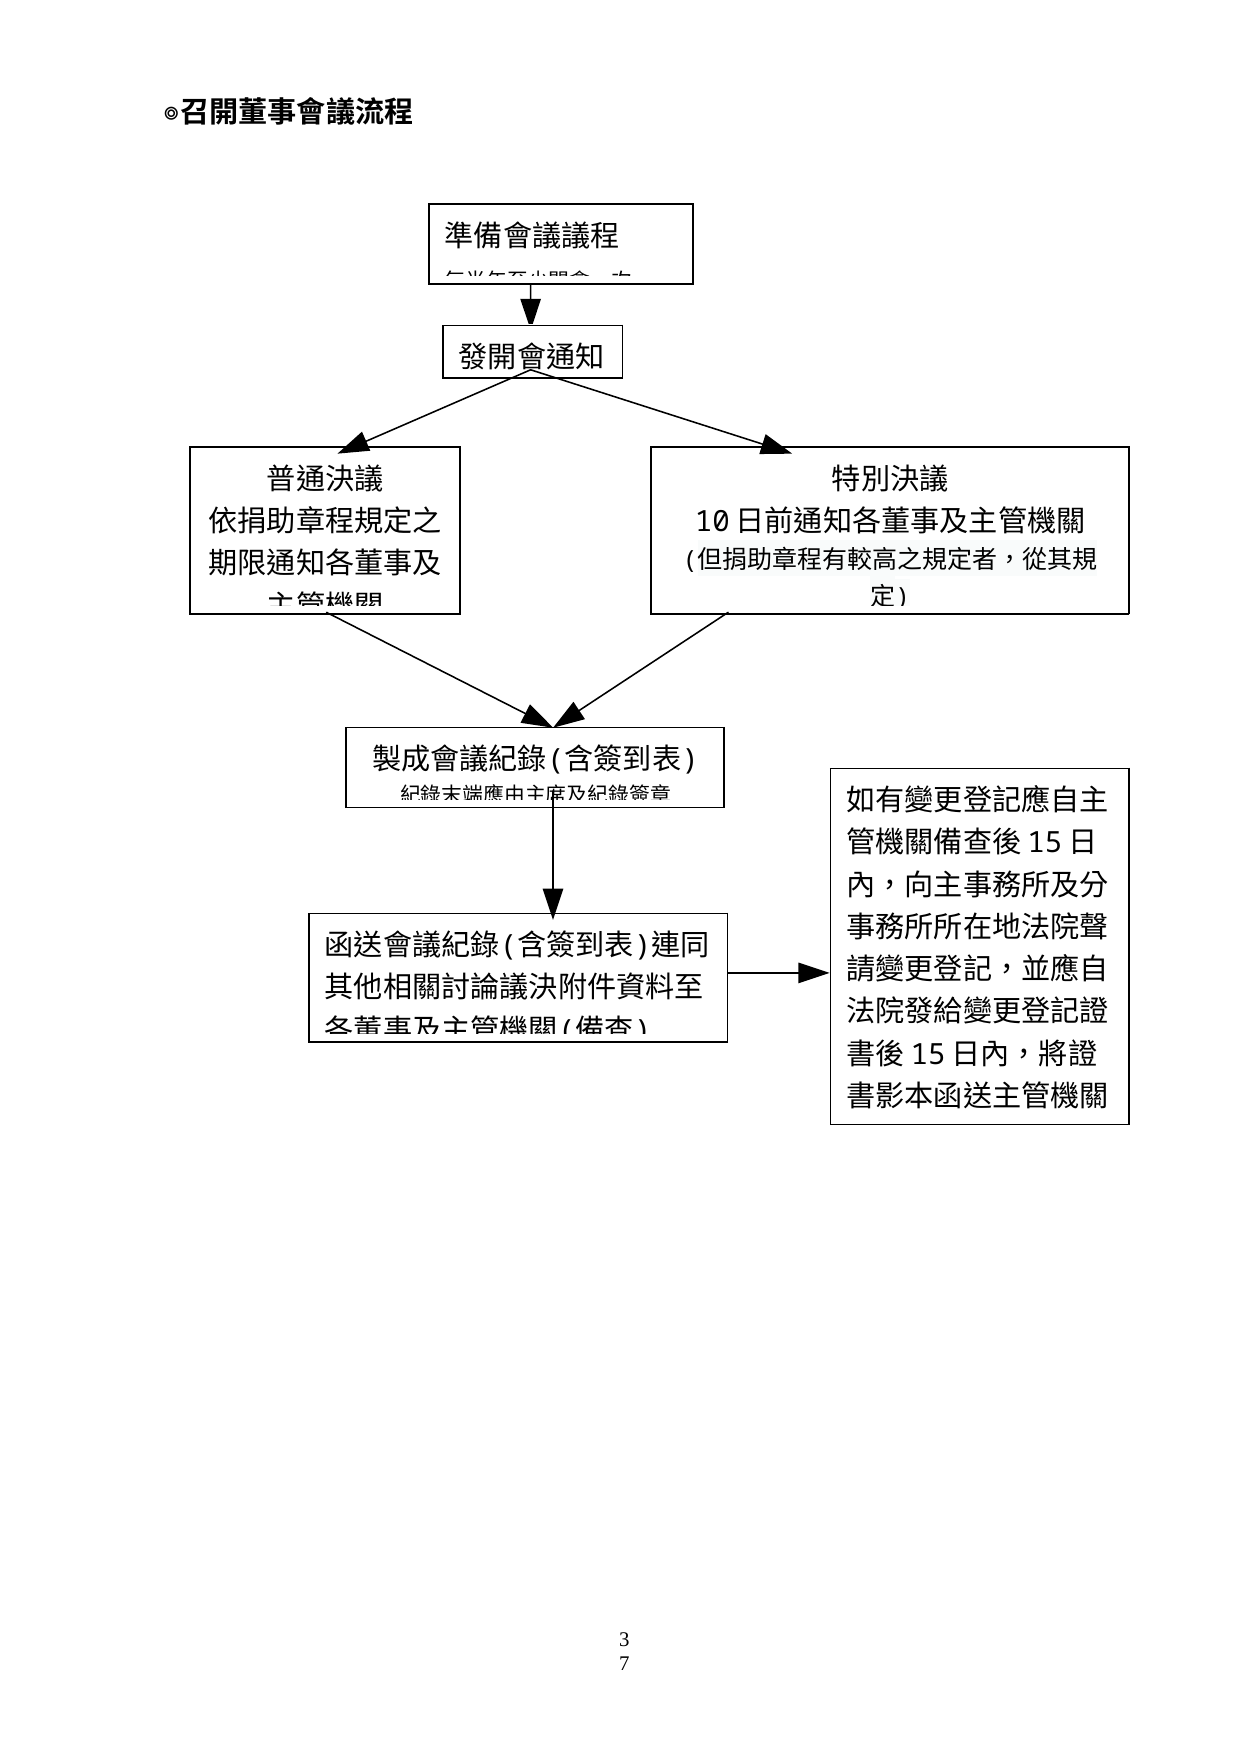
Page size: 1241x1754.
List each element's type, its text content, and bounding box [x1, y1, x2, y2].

text 特別決議 [667, 455, 1113, 498]
text 依捐助章程規定之期限通知各董事及主管機關 [206, 498, 444, 605]
text ◎召開董事會議流程 [118, 89, 1122, 131]
text 準備會議議程 [444, 212, 677, 255]
text 每半年至少開會一次 [444, 255, 677, 276]
text 普通決議 [206, 455, 444, 498]
text 如有變更登記應自主管機關備查後15日內，向主事務所及分事務所所在地法院聲請變更登記，並應自法院發給變更登記證書後15日內，將證書影本函送主管機關備查。 [846, 776, 1113, 1116]
text 製成會議紀錄(含簽到表) [362, 736, 708, 778]
text 函送會議紀錄(含簽到表)連同其他相關討論議決附件資料至各董事及主管機關(備查) [324, 922, 711, 1034]
text 紀錄末端應由主席及紀錄簽章 [362, 778, 708, 799]
text 10日前通知各董事及主管機關 [667, 498, 1113, 540]
text (但捐助章程有較高之規定者，從其規定) [667, 540, 1113, 605]
text 發開會通知 [458, 333, 607, 370]
